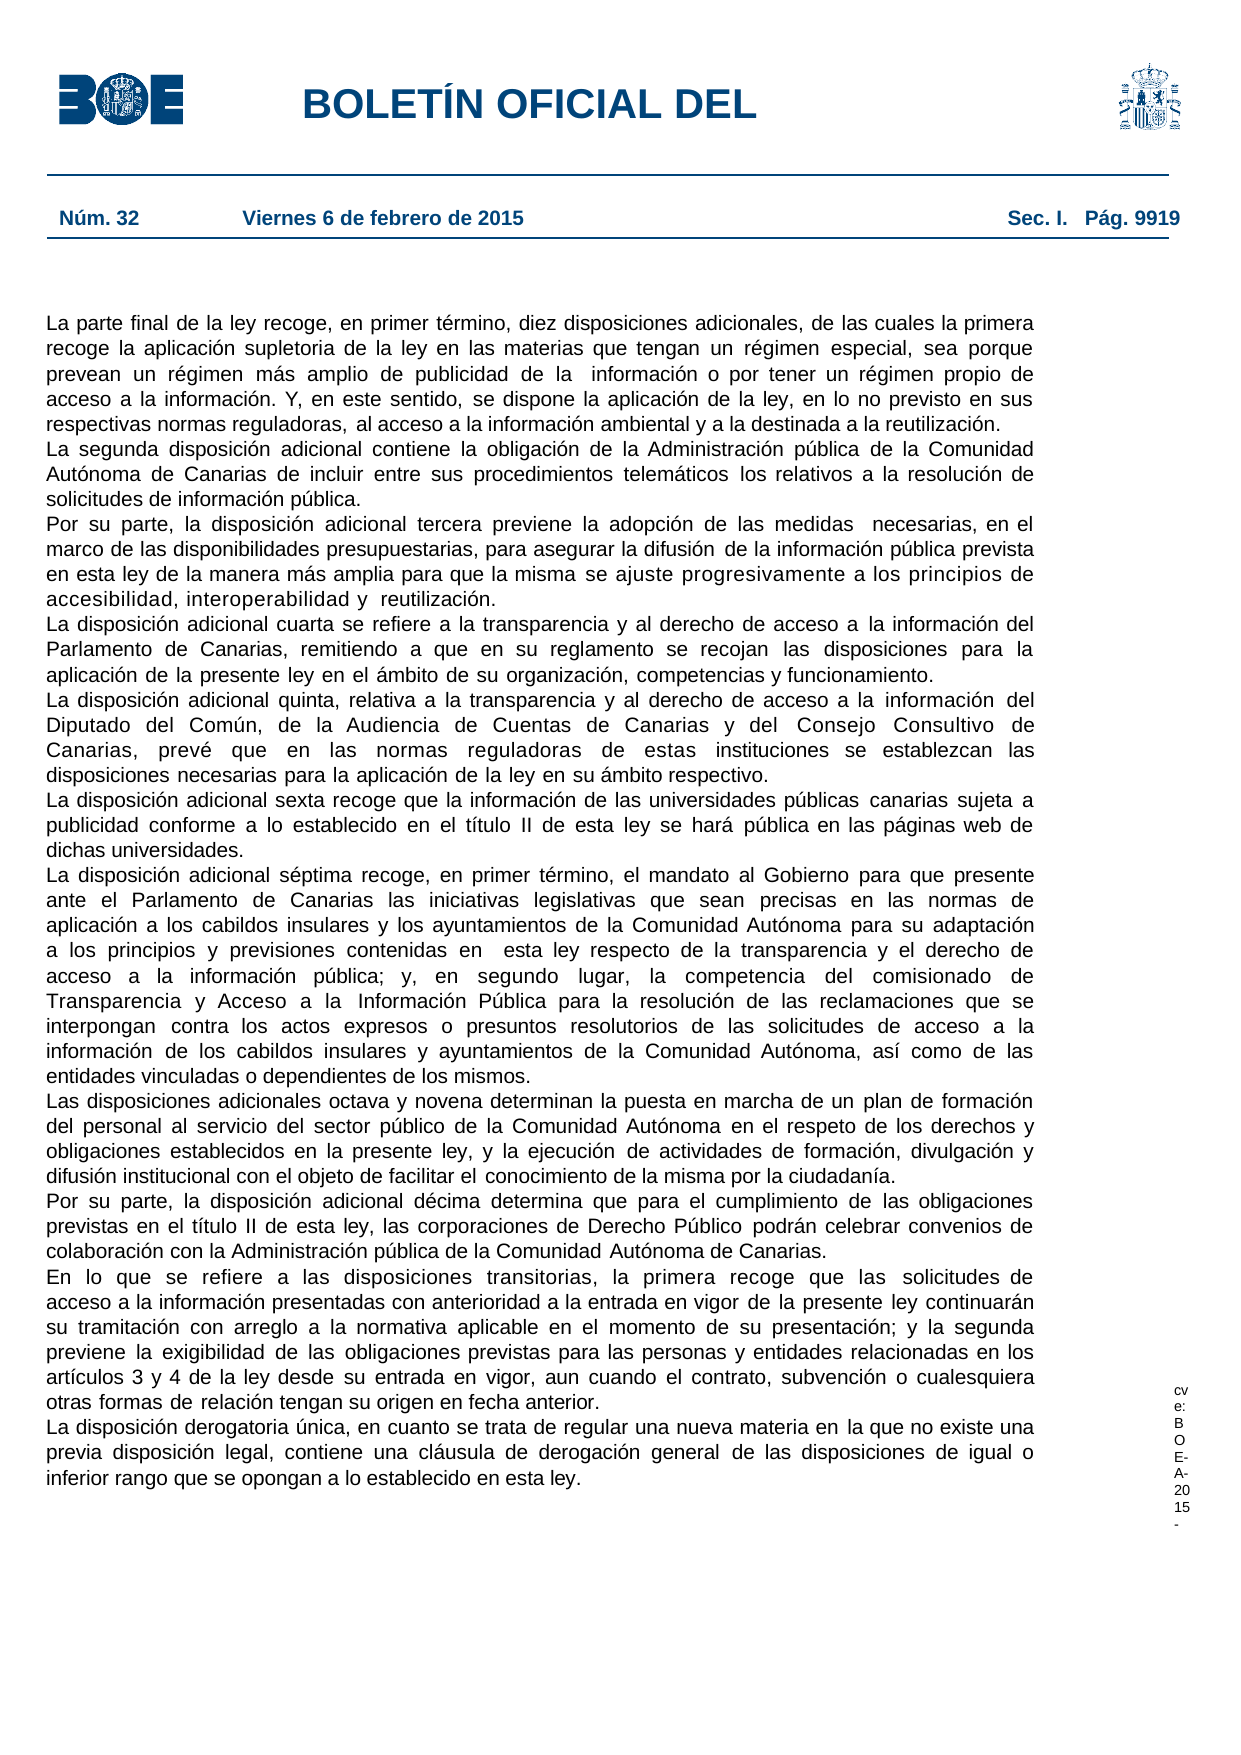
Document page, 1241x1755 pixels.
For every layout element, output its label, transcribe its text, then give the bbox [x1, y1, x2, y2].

text cve: BOE-A-2015-1114 [1174, 1381, 1191, 1534]
text Las disposiciones adicionales octava y novena determinan la puesta en marcha de un plan de formación del personal al servicio del sector público de la Comunidad Autónoma en el respeto de los derechos y obligaciones establecidos en la presente ley, y la ejecución de actividades de formación, divulgación y difusión institucional con el objeto de facilitar el conocimiento de la misma por la ciudadanía. [46, 1089, 1034, 1188]
text En lo que se refiere a las disposiciones transitorias, la primera recoge que las solicitudes de acceso a la información presentadas con anterioridad a la entrada en vigor de la presente ley continuarán su tramitación con arreglo a la normativa aplicable en el momento de su presentación; y la segunda previene la exigibilidad de las obligaciones previstas para las personas y entidades relacionadas en los artículos 3 y 4 de la ley desde su entrada en vigor, aun cuando el contrato, subvención o cualesquiera otras formas de relación tengan su origen en fecha anterior. [46, 1264, 1034, 1414]
text La disposición adicional séptima recoge, en primer término, el mandato al Gobierno para que presente ante el Parlamento de Canarias las iniciativas legislativas que sean precisas en las normas de aplicación a los cabildos insulares y los ayuntamientos de la Comunidad Autónoma para su adaptación a los principios y previsiones contenidas en esta ley respecto de la transparencia y el derecho de acceso a la información pública; y, en segundo lugar, la competencia del comisionado de Transparencia y Acceso a la Información Pública para la resolución de las reclamaciones que se interpongan contra los actos expresos o presuntos resolutorios de las solicitudes de acceso a la información de los cabildos insulares y ayuntamientos de la Comunidad Autónoma, así como de las entidades vinculadas o dependientes de los mismos. [46, 863, 1034, 1088]
text La disposición derogatoria única, en cuanto se trata de regular una nueva materia en la que no existe una previa disposición legal, contiene una cláusula de derogación general de las disposiciones de igual o inferior rango que se opongan a lo establecido en esta ley. [46, 1415, 1034, 1489]
subtitle Núm. 32 Viernes 6 de febrero de 2015 Sec. I. Pág. 9919 [59, 205, 1195, 229]
text La disposición adicional sexta recoge que la información de las universidades públicas canarias sujeta a publicidad conforme a lo establecido en el título II de esta ley se hará pública en las páginas web de dichas universidades. [46, 788, 1034, 862]
text Por su parte, la disposición adicional décima determina que para el cumplimiento de las obligaciones previstas en el título II de esta ley, las corporaciones de Derecho Público podrán celebrar convenios de colaboración con la Administración pública de la Comunidad Autónoma de Canarias. [46, 1189, 1034, 1263]
text La parte final de la ley recoge, en primer término, diez disposiciones adicionales, de las cuales la primera recoge la aplicación supletoria de la ley en las materias que tengan un régimen especial, sea porque prevean un régimen más amplio de publicidad de la información o por tener un régimen propio de acceso a la información. Y, en este sentido, se dispone la aplicación de la ley, en lo no previsto en sus respectivas normas reguladoras, al acceso a la información ambiental y a la destinada a la reutilización. [46, 311, 1034, 436]
text La disposición adicional quinta, relativa a la transparencia y al derecho de acceso a la información del Diputado del Común, de la Audiencia de Cuentas de Canarias y del Consejo Consultivo de Canarias, prevé que en las normas reguladoras de estas instituciones se establezcan las disposiciones necesarias para la aplicación de la ley en su ámbito respectivo. [46, 687, 1035, 787]
text La disposición adicional cuarta se refiere a la transparencia y al derecho de acceso a la información del Parlamento de Canarias, remitiendo a que en su reglamento se recojan las disposiciones para la aplicación de la presente ley en el ámbito de su organización, competencias y funcionamiento. [46, 612, 1034, 687]
text La segunda disposición adicional contiene la obligación de la Administración pública de la Comunidad Autónoma de Canarias de incluir entre sus procedimientos telemáticos los relativos a la resolución de solicitudes de información pública. [46, 437, 1034, 511]
text Por su parte, la disposición adicional tercera previene la adopción de las medidas necesarias, en el marco de las disponibilidades presupuestarias, para asegurar la difusión de la información pública prevista en esta ley de la manera más amplia para que la misma se ajuste progresivamente a los principios de accesibilidad, interoperabilidad y reutilización. [46, 512, 1034, 611]
